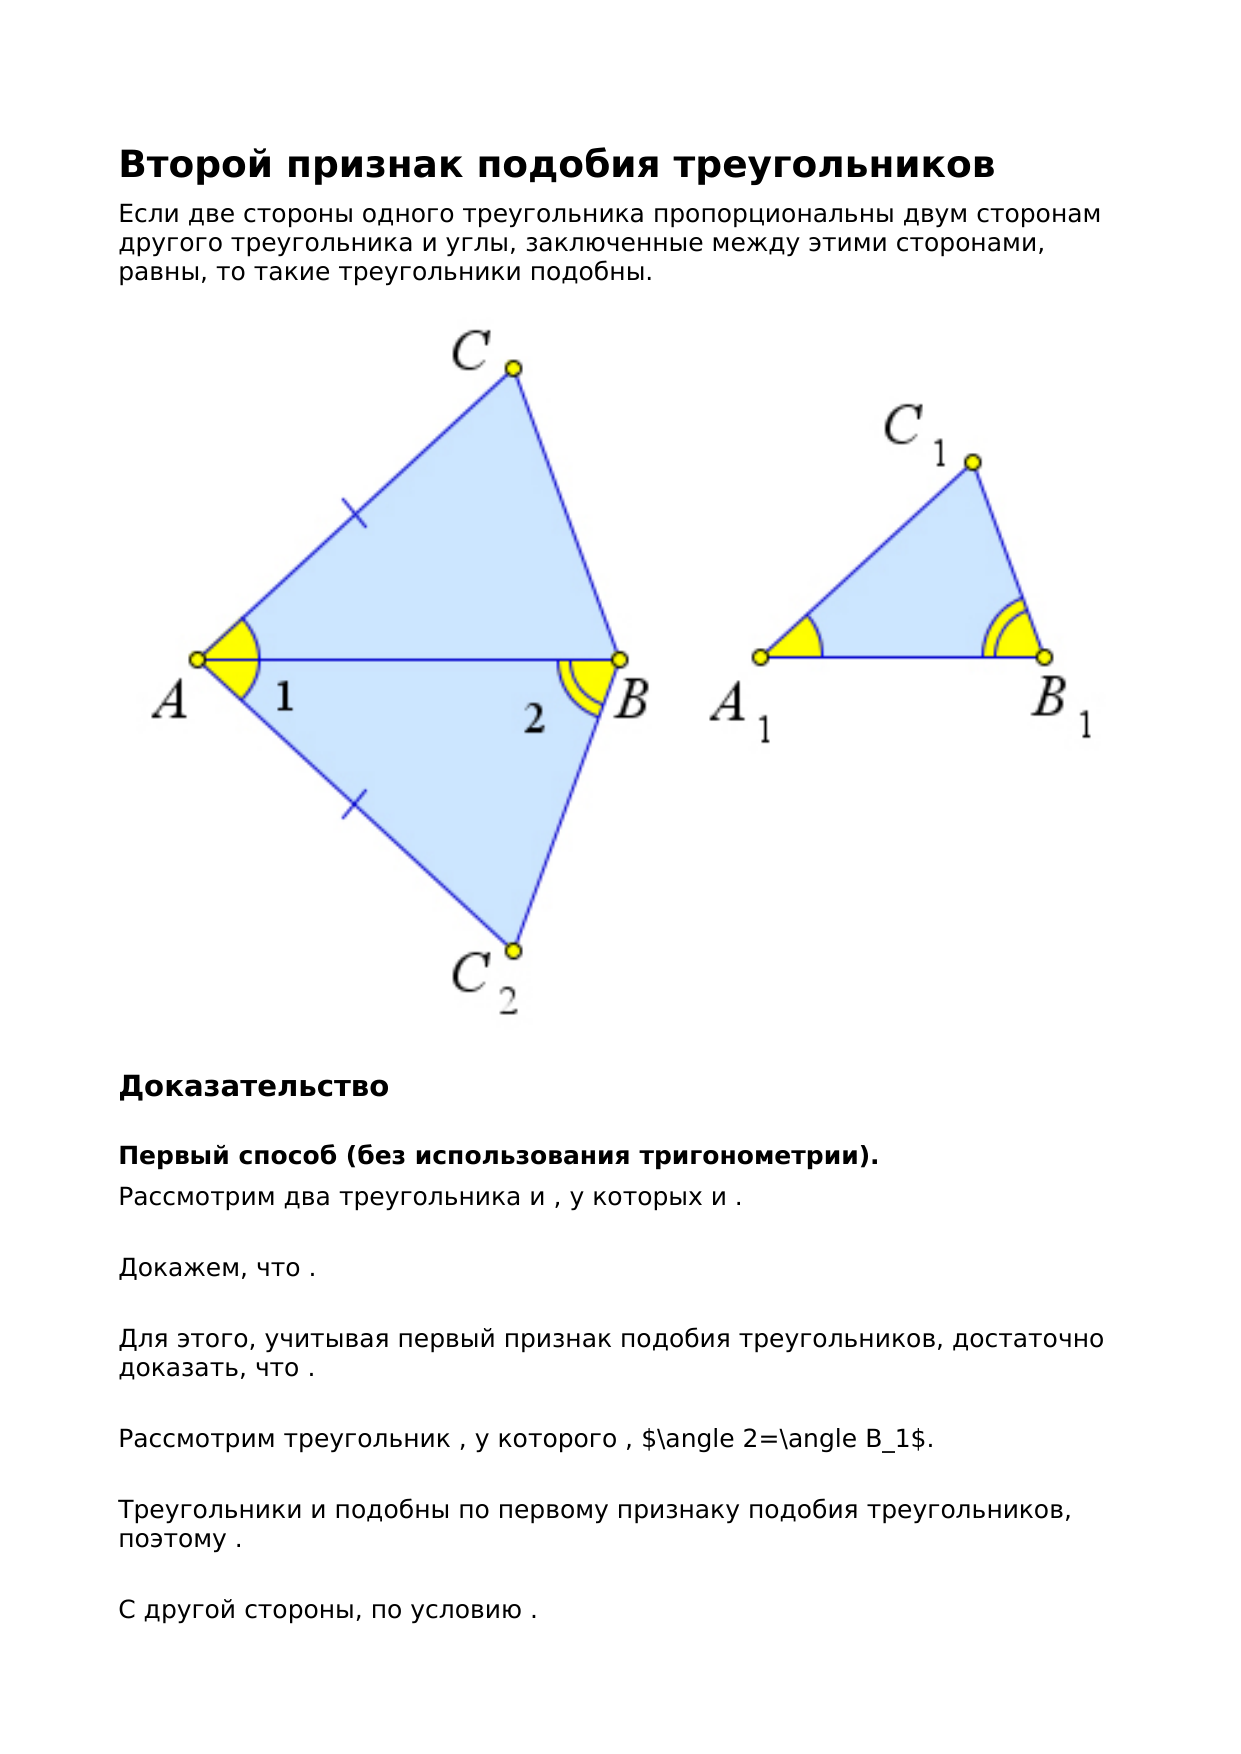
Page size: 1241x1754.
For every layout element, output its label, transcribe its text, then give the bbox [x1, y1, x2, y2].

text Для этого, учитывая первый признак подобия треугольников, достаточно доказать, что . [118, 1324, 1122, 1412]
subtitle Второй признак подобия треугольников [118, 143, 1122, 187]
text Рассмотрим два треугольника и , у которых и . [118, 1182, 1122, 1241]
subtitle Доказательство [118, 1069, 1122, 1103]
text C другой стороны, по условию . [118, 1595, 1122, 1624]
subtitle Первый способ (без использования тригонометрии). [118, 1141, 1122, 1170]
text Рассмотрим треугольник , у которого , $\angle 2=\angle B_1$. [118, 1424, 1122, 1482]
picture [118, 299, 1123, 1032]
text Треугольники и подобны по первому признаку подобия треугольников, поэтому . [118, 1495, 1122, 1582]
text Если две стороны одного треугольника пропорциональны двум сторонам другого треугольника и углы, заключенные между этими сторонами, равны, то такие треугольники подобны. [118, 199, 1122, 287]
text Докажем, что . [118, 1253, 1122, 1312]
